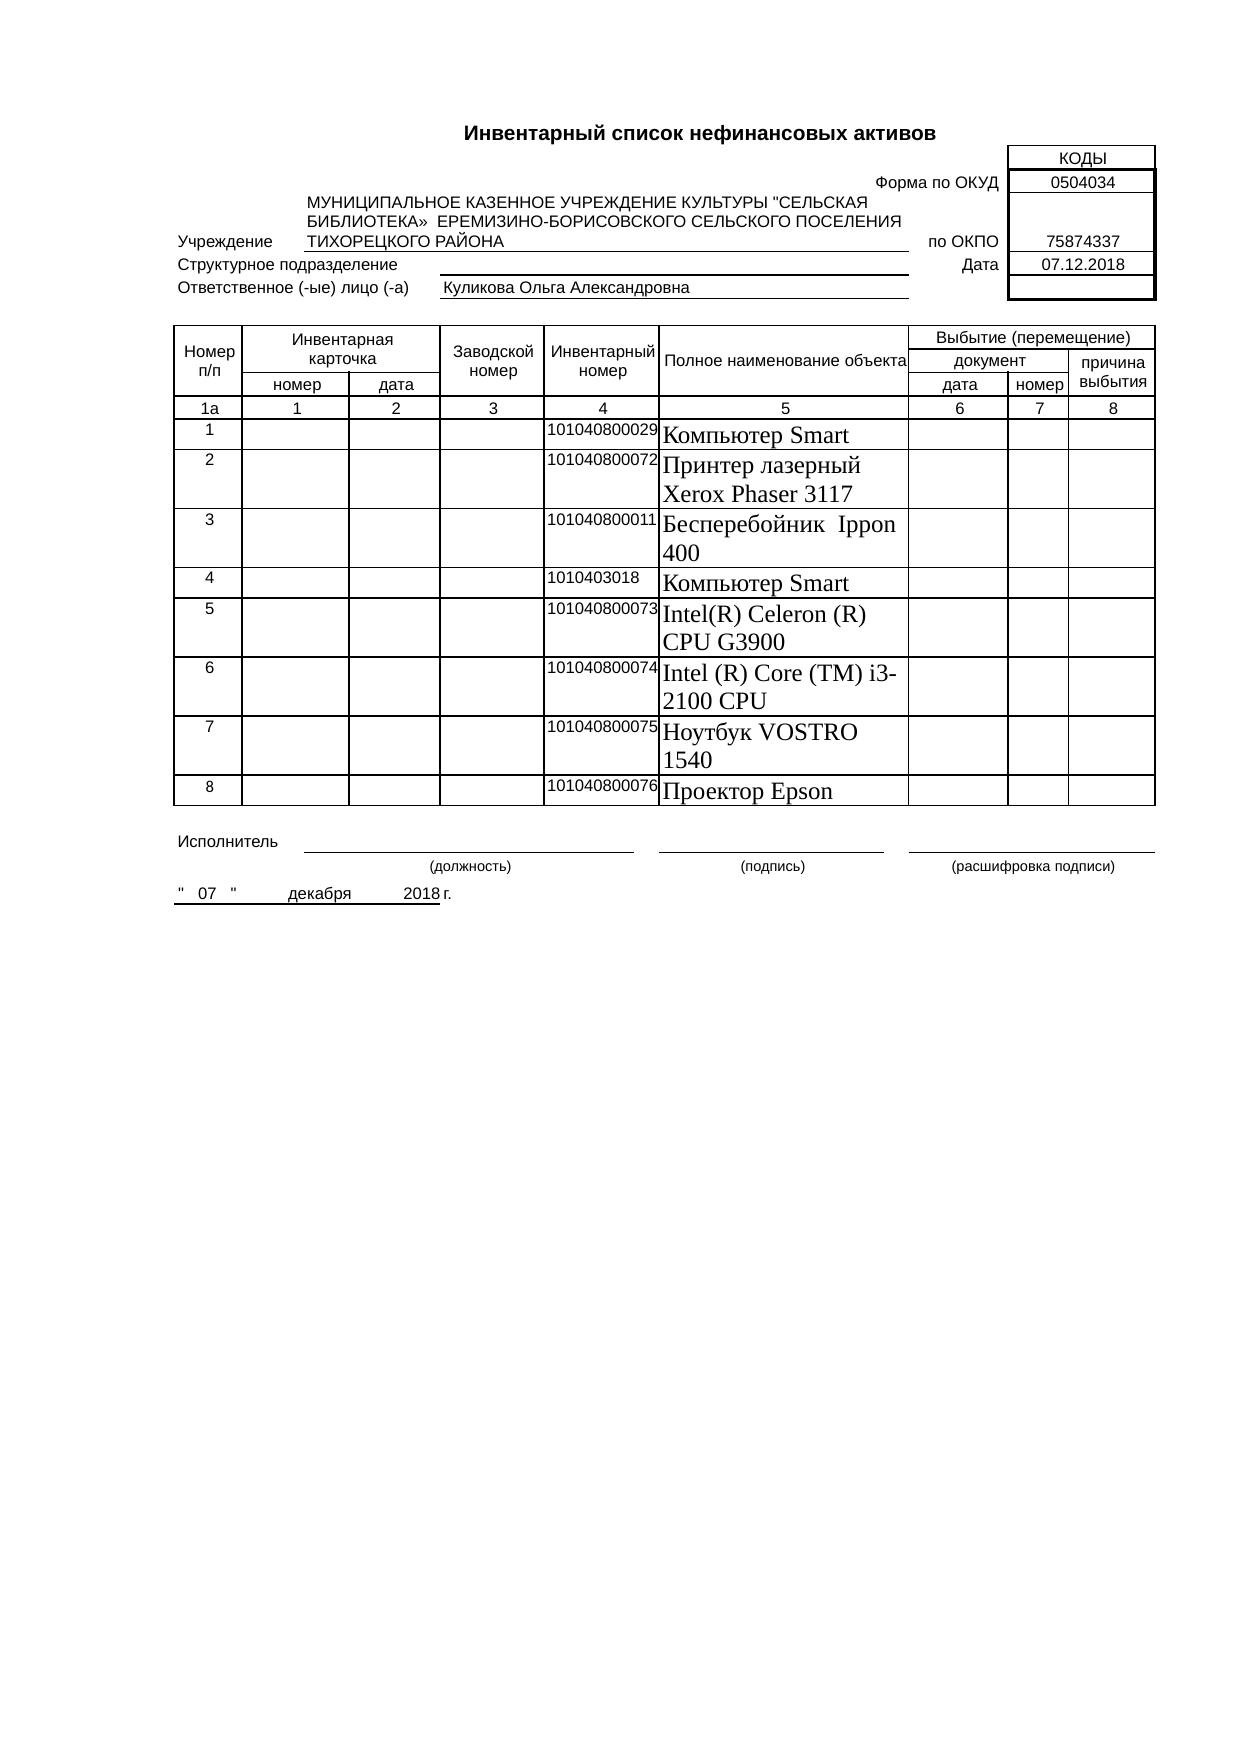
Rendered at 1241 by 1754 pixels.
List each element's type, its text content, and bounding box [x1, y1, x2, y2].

table_cell [242, 1278, 303, 1301]
table_cell Полное наименование объекта [660, 326, 908, 395]
table_cell [349, 1465, 440, 1489]
table_cell [440, 1325, 544, 1348]
table_cell Номер п/п [175, 326, 241, 395]
table_cell [1069, 1184, 1155, 1208]
table_cell 7 [1009, 397, 1068, 418]
table_cell [544, 903, 634, 926]
table_cell [884, 1372, 908, 1395]
table_cell [659, 1512, 884, 1536]
table_cell [544, 1161, 634, 1184]
table_cell [174, 1419, 242, 1442]
table_cell [440, 1255, 544, 1278]
table_cell [1069, 926, 1155, 950]
table_cell Куликова Ольга Александровна [440, 276, 908, 297]
table_cell [909, 145, 1007, 168]
table_cell [909, 1208, 1008, 1231]
table_cell [1069, 997, 1155, 1020]
table_cell [544, 950, 634, 973]
table_cell [440, 299, 544, 324]
table_cell [1008, 1208, 1068, 1231]
table_cell [1069, 599, 1154, 656]
table_cell [1009, 599, 1068, 656]
table_cell [1069, 1231, 1155, 1254]
table_cell [909, 1536, 1008, 1559]
table_cell [659, 926, 884, 950]
table_cell [1069, 1442, 1155, 1465]
table_cell [441, 568, 543, 597]
table_cell [659, 973, 884, 997]
table_cell [174, 1184, 242, 1208]
table_cell КОДЫ [1009, 146, 1154, 168]
table_cell [634, 1325, 659, 1348]
table_cell [1008, 1114, 1068, 1137]
table_cell [349, 997, 440, 1020]
table_cell [440, 1348, 544, 1372]
table_cell [304, 950, 349, 973]
table_cell [544, 299, 659, 324]
table_cell [349, 1419, 440, 1442]
table_cell [1084, 875, 1155, 903]
table_cell [242, 1395, 303, 1418]
table_cell 101040800074 [545, 658, 658, 715]
table_cell [544, 1020, 634, 1043]
table_cell 6 [909, 397, 1007, 418]
table_cell [909, 950, 1008, 973]
table_cell [884, 1231, 908, 1254]
table_cell [1069, 776, 1154, 804]
table_cell " 07 " декабря 2018 [174, 875, 440, 903]
table_cell [440, 1278, 544, 1301]
table_cell [242, 1255, 303, 1278]
table_cell [1069, 1067, 1155, 1090]
table_cell [884, 1348, 908, 1372]
table_cell [440, 950, 544, 973]
table_cell [1008, 973, 1068, 997]
table_cell [1069, 1348, 1155, 1372]
table_cell [350, 450, 439, 508]
table_cell [440, 1231, 544, 1254]
table_cell [349, 145, 440, 168]
table_cell [440, 1020, 544, 1043]
table_cell Ответственное (-ые) лицо (-а) [174, 274, 440, 297]
table_cell [544, 1465, 634, 1489]
table_cell [659, 299, 908, 324]
table_cell [909, 450, 1007, 508]
table_cell [174, 1255, 242, 1278]
table_cell [634, 1090, 659, 1114]
table_cell [659, 1325, 884, 1348]
table_cell [242, 1489, 303, 1512]
table_cell [884, 1583, 908, 1606]
table_cell [304, 1419, 349, 1442]
table_cell [304, 1090, 349, 1114]
table_cell [349, 973, 440, 997]
table_cell [909, 1114, 1008, 1137]
table_cell [174, 1512, 242, 1536]
table_cell [242, 997, 303, 1020]
table_cell [909, 1090, 1008, 1114]
table_cell [440, 1090, 544, 1114]
table_cell [884, 1419, 908, 1442]
table_cell [659, 1184, 884, 1208]
table_cell [634, 1161, 659, 1184]
table_cell [884, 1465, 908, 1489]
table_cell [659, 1372, 884, 1395]
table_cell [440, 1114, 544, 1137]
table_cell [659, 997, 884, 1020]
table_cell [909, 997, 1008, 1020]
table_cell [304, 1536, 349, 1559]
table_cell Принтер лазерный Xerox Phaser 3117 [660, 450, 908, 508]
table_cell [440, 1442, 544, 1465]
table_cell [634, 1044, 659, 1067]
table_cell (должность) [304, 853, 634, 875]
table_cell [634, 1255, 659, 1278]
table_cell документ [909, 350, 1068, 371]
table_cell [884, 903, 908, 926]
table_cell [659, 1489, 884, 1512]
table_cell [349, 1512, 440, 1536]
table_cell [634, 903, 659, 926]
table_cell [884, 973, 908, 997]
table_cell [1009, 420, 1068, 449]
table_cell [304, 1301, 349, 1325]
table_cell 5 [175, 599, 241, 656]
table_cell [884, 1161, 908, 1184]
table_cell [909, 1255, 1008, 1278]
table_cell [1069, 1278, 1155, 1301]
table_cell Проектор Epson [660, 776, 908, 804]
table_cell [349, 926, 440, 950]
table_cell [174, 1395, 242, 1418]
table_cell [544, 1114, 634, 1137]
table_cell [440, 1208, 544, 1231]
table_cell [242, 1419, 303, 1442]
table_cell [659, 950, 884, 973]
table_cell [634, 1114, 659, 1137]
table_cell [440, 1301, 544, 1325]
table_cell [634, 1583, 659, 1606]
table_cell [659, 1606, 884, 1629]
table_cell [659, 1583, 884, 1606]
table_cell [909, 1559, 1008, 1583]
table_cell [174, 168, 242, 192]
table_cell [440, 1536, 544, 1559]
table_cell [440, 1606, 544, 1629]
table_cell [884, 926, 908, 950]
table_cell [909, 1184, 1008, 1208]
table_cell [659, 1465, 884, 1489]
table_cell [909, 1137, 1008, 1161]
table_cell [884, 1489, 908, 1512]
table_cell 4 [545, 397, 658, 418]
table_cell [441, 450, 543, 508]
table_cell [884, 1184, 908, 1208]
table_cell [1008, 1536, 1068, 1559]
table_cell [1069, 509, 1154, 567]
table_cell [634, 1419, 659, 1442]
table_cell [242, 1090, 303, 1114]
table_cell по ОКПО [909, 192, 1007, 251]
table_cell [884, 950, 908, 973]
table_cell [1008, 1184, 1068, 1208]
table_cell [544, 1395, 634, 1418]
table_cell [242, 973, 303, 997]
table_cell [242, 1067, 303, 1090]
table_cell [174, 1090, 242, 1114]
table_cell 101040800072 [545, 450, 658, 508]
table_cell [1009, 776, 1068, 804]
table_cell [909, 1044, 1008, 1067]
table_cell [174, 1114, 242, 1137]
table_cell [1069, 1161, 1155, 1184]
table_cell [440, 1395, 544, 1418]
table_cell [544, 1067, 634, 1090]
table_cell [544, 1536, 634, 1559]
table_cell [634, 1536, 659, 1559]
table_cell [909, 420, 1007, 449]
table_cell [349, 1301, 440, 1325]
table_cell номер [243, 373, 348, 395]
table_cell [909, 1419, 1008, 1442]
table_cell [242, 1161, 303, 1184]
table_cell [544, 1512, 634, 1536]
table_cell [544, 1489, 634, 1512]
table_cell [242, 1372, 303, 1395]
table_cell [634, 1184, 659, 1208]
table_cell [909, 1489, 1008, 1512]
table_cell [1008, 1395, 1068, 1418]
table_cell [1008, 1325, 1068, 1348]
table_cell [909, 806, 1008, 828]
table_cell [544, 1442, 634, 1465]
table_cell [634, 1559, 659, 1583]
table_cell [174, 1583, 242, 1606]
table_cell [659, 1419, 884, 1442]
table_cell [242, 1465, 303, 1489]
table_cell [441, 776, 543, 804]
table_cell [349, 1348, 440, 1372]
table_cell [349, 1278, 440, 1301]
table_cell [174, 1231, 242, 1254]
table_cell 75874337 [1010, 193, 1153, 251]
table_cell [659, 1208, 884, 1231]
table_cell [544, 1559, 634, 1583]
table_cell [1069, 1137, 1155, 1161]
table_cell [1008, 1606, 1068, 1629]
table_cell МУНИЦИПАЛЬНОЕ КАЗЕННОЕ УЧРЕЖДЕНИЕ КУЛЬТУРЫ "СЕЛЬСКАЯ БИБЛИОТЕКА» ЕРЕМИЗИНО-БОРИСОВСКОГО СЕЛЬСКОГО ПОСЕЛЕНИЯ ТИХОРЕЦКОГО РАЙОНА [304, 192, 908, 251]
table_cell [884, 1020, 908, 1043]
table_cell [243, 658, 348, 715]
table_cell [909, 658, 1007, 715]
table_cell [349, 168, 440, 192]
table_cell [884, 997, 908, 1020]
table_cell [242, 1301, 303, 1325]
table_cell [349, 1208, 440, 1231]
table_cell [884, 1442, 908, 1465]
table_cell [1008, 1090, 1068, 1114]
table_cell [909, 1348, 1008, 1372]
table_cell [440, 1067, 544, 1090]
table_cell [349, 1090, 440, 1114]
table_cell [909, 568, 1007, 597]
table_cell [304, 1583, 349, 1606]
table_cell [174, 950, 242, 973]
table_cell [634, 1301, 659, 1325]
table_cell [349, 1161, 440, 1184]
table_cell [349, 905, 440, 926]
table_cell [174, 1606, 242, 1629]
table_cell [1008, 1020, 1068, 1043]
table_cell [304, 1044, 349, 1067]
table_cell [1069, 1114, 1155, 1137]
table_cell [909, 1301, 1008, 1325]
table_cell [884, 1090, 908, 1114]
table_cell [634, 973, 659, 997]
table_cell [544, 145, 659, 168]
table_cell [1008, 806, 1068, 828]
table_cell [659, 828, 884, 851]
table_cell 2 [350, 397, 439, 418]
table_cell 1а [175, 397, 241, 418]
table_cell [304, 1559, 349, 1583]
table_cell [441, 717, 543, 774]
table_cell [304, 926, 349, 950]
table_cell [349, 1442, 440, 1465]
table_cell [544, 1137, 634, 1161]
table_cell дата [909, 373, 1007, 395]
table_cell [659, 145, 908, 168]
table_cell [174, 298, 242, 324]
table_cell [544, 1278, 634, 1301]
table_cell Форма по ОКУД [659, 168, 1007, 192]
table_cell [304, 1348, 349, 1372]
table_cell [174, 1137, 242, 1161]
table_cell [174, 973, 242, 997]
table_cell Дата [909, 251, 1007, 274]
table_cell Исполнитель [174, 828, 303, 851]
table_cell 1 [175, 420, 241, 449]
table_cell [909, 1231, 1008, 1254]
table_cell [440, 1419, 544, 1442]
table_cell 07.12.2018 [1010, 252, 1153, 274]
table_cell [1008, 301, 1068, 324]
table_cell [634, 1067, 659, 1090]
table_cell [909, 1020, 1008, 1043]
table_cell [1069, 1020, 1155, 1043]
table_cell [304, 1372, 349, 1395]
table_cell [1008, 1583, 1068, 1606]
table_cell [440, 973, 544, 997]
table_cell [1008, 1489, 1068, 1512]
table_cell причина выбытия [1069, 350, 1154, 395]
table_cell [634, 997, 659, 1020]
table_cell [174, 118, 242, 145]
table_cell [544, 1301, 634, 1325]
table_cell [242, 1536, 303, 1559]
table_cell 1 [243, 397, 348, 418]
table_cell [350, 776, 439, 804]
table_cell [1069, 1325, 1155, 1348]
table_cell [634, 1231, 659, 1254]
table_cell 4 [175, 568, 241, 597]
table_cell [884, 1255, 908, 1278]
table_cell 2 [175, 450, 241, 508]
table_cell 3 [441, 397, 543, 418]
table_cell [1008, 1044, 1068, 1067]
table_cell [659, 806, 908, 828]
table_cell [544, 1325, 634, 1348]
table_cell [909, 1067, 1008, 1090]
table_cell [174, 1044, 242, 1067]
table_cell [174, 1208, 242, 1231]
table_cell [659, 1348, 884, 1372]
table_cell [1069, 1208, 1155, 1231]
table_cell [349, 1137, 440, 1161]
table_cell [1069, 1090, 1155, 1114]
table_cell [544, 1208, 634, 1231]
table_cell [1008, 903, 1068, 926]
table_cell [304, 1231, 349, 1254]
table_cell [349, 950, 440, 973]
table_cell [242, 1114, 303, 1137]
table_cell Выбытие (перемещение) [909, 326, 1154, 348]
table_cell [1008, 1512, 1068, 1536]
table_cell [634, 926, 659, 950]
table_cell [1069, 301, 1155, 324]
table_cell [242, 851, 303, 875]
table_cell [242, 1020, 303, 1043]
table_cell 101040800076 [545, 776, 658, 804]
table_cell [1069, 1372, 1155, 1395]
table_cell [440, 1512, 544, 1536]
table_cell [1069, 1255, 1155, 1278]
table_cell [440, 145, 544, 168]
table_cell [659, 1301, 884, 1325]
table_cell 101040800075 [545, 717, 658, 774]
table_cell [659, 1044, 884, 1067]
table_cell [909, 1512, 1008, 1536]
table_cell Ноутбук VOSTRO 1540 [660, 717, 908, 774]
table_cell (расшифровка подписи) [909, 853, 1155, 875]
table_cell [349, 1559, 440, 1583]
table_cell [634, 1137, 659, 1161]
table_cell 3 [175, 509, 241, 567]
table_cell [884, 1325, 908, 1348]
table_cell [544, 1606, 634, 1629]
table_cell [304, 1137, 349, 1161]
table_cell [440, 168, 544, 192]
table_cell [544, 1255, 634, 1278]
table_cell [350, 420, 439, 449]
table_cell [1009, 509, 1068, 567]
table_cell [634, 1278, 659, 1301]
table_cell [1069, 1395, 1155, 1418]
table_cell [909, 717, 1007, 774]
table_cell г. [440, 875, 1084, 903]
table_cell [884, 1301, 908, 1325]
table_cell [909, 509, 1007, 567]
table_cell [909, 1372, 1008, 1395]
table_cell [174, 1301, 242, 1325]
table_cell [1008, 1372, 1068, 1395]
table_cell [242, 145, 349, 168]
table_cell [304, 1184, 349, 1208]
table_cell номер [1009, 373, 1068, 395]
table_cell [174, 851, 242, 875]
table_cell [350, 568, 439, 597]
table_cell [884, 1067, 908, 1090]
table_cell 7 [175, 717, 241, 774]
table_cell [242, 168, 349, 192]
table_cell [909, 1395, 1008, 1418]
table_cell [242, 806, 349, 828]
table_cell [440, 1161, 544, 1184]
table_cell [909, 1278, 1008, 1301]
table_cell [1069, 973, 1155, 997]
table_cell [544, 1184, 634, 1208]
table_cell [174, 1442, 242, 1465]
table_cell [1069, 420, 1154, 449]
table_cell [884, 1208, 908, 1231]
table_cell [350, 599, 439, 656]
table_cell [242, 1137, 303, 1161]
table_cell [884, 1606, 908, 1629]
table_cell [242, 1606, 303, 1629]
table_cell [659, 1161, 884, 1184]
table_cell [1009, 450, 1068, 508]
table_cell [440, 1465, 544, 1489]
table_cell [659, 1137, 884, 1161]
table_cell [1008, 1161, 1068, 1184]
table_cell [243, 509, 348, 567]
table_cell [349, 1372, 440, 1395]
table_cell [242, 926, 303, 950]
table_cell [349, 806, 440, 828]
table_cell [174, 1465, 242, 1489]
table_cell 101040800029 [545, 420, 658, 449]
table_cell [1069, 1583, 1155, 1606]
table_cell [349, 1114, 440, 1137]
table_cell [634, 1208, 659, 1231]
table_cell [242, 1184, 303, 1208]
table_cell [174, 1536, 242, 1559]
table_cell [909, 903, 1008, 926]
table_cell [1008, 1465, 1068, 1489]
table_cell [909, 828, 1155, 851]
table_cell [909, 1442, 1008, 1465]
table_cell [174, 1559, 242, 1583]
table_cell [634, 950, 659, 973]
table_cell [349, 298, 440, 324]
table_cell [349, 1067, 440, 1090]
table_cell [440, 1372, 544, 1395]
table_cell [884, 1044, 908, 1067]
table_cell [659, 1255, 884, 1278]
table_cell Инвентарный номер [545, 326, 658, 395]
table_cell [544, 926, 634, 950]
table_cell [544, 973, 634, 997]
table_cell [1069, 806, 1155, 828]
table_cell [1069, 568, 1154, 597]
table_cell Заводской номер [441, 326, 543, 395]
table_cell [441, 599, 543, 656]
table_cell 5 [660, 397, 908, 418]
table_cell [909, 274, 1007, 297]
table_cell [634, 1442, 659, 1465]
table_cell [243, 420, 348, 449]
table_cell [1069, 1419, 1155, 1442]
table_cell [174, 1372, 242, 1395]
table_cell [243, 776, 348, 804]
table_cell [1008, 1301, 1068, 1325]
table_cell [174, 1325, 242, 1348]
table_cell [349, 1325, 440, 1348]
table_cell [304, 997, 349, 1020]
table_cell [304, 1395, 349, 1418]
table_cell [242, 1512, 303, 1536]
table_cell [1069, 950, 1155, 973]
table_cell [174, 926, 242, 950]
table_cell (подпись) [634, 851, 908, 875]
table_cell [1008, 1137, 1068, 1161]
table_cell [1008, 1348, 1068, 1372]
table_cell [242, 950, 303, 973]
table_cell [634, 1395, 659, 1418]
table_cell [1009, 717, 1068, 774]
table_cell [174, 1489, 242, 1512]
table_cell [304, 1512, 349, 1536]
table_cell [1008, 1255, 1068, 1278]
table_cell [909, 1465, 1008, 1489]
table_cell 101040800011 [545, 509, 658, 567]
table_cell [304, 1606, 349, 1629]
table_cell [349, 1255, 440, 1278]
table_cell [242, 1559, 303, 1583]
table_cell [544, 806, 659, 828]
table_cell [304, 1067, 349, 1090]
table_cell [544, 1348, 634, 1372]
table_cell [544, 1231, 634, 1254]
table_cell [1009, 658, 1068, 715]
table_cell [349, 1606, 440, 1629]
table_cell [634, 1512, 659, 1536]
table_cell [884, 1559, 908, 1583]
table_cell Инвентарный список нефинансовых активов [242, 118, 1155, 145]
table_cell [544, 1419, 634, 1442]
table_cell [1008, 1442, 1068, 1465]
table_cell [634, 1020, 659, 1043]
table_cell [1069, 1536, 1155, 1559]
table_cell [1069, 903, 1155, 926]
table_cell [440, 926, 544, 950]
table_cell [884, 1395, 908, 1418]
table_cell [1069, 1465, 1155, 1489]
table_cell 0504034 [1010, 171, 1153, 192]
table_cell [349, 1583, 440, 1606]
table_cell [1069, 1301, 1155, 1325]
table_cell [659, 1067, 884, 1090]
table_cell [174, 1348, 242, 1372]
table_cell [659, 1090, 884, 1114]
table_cell [884, 1137, 908, 1161]
table_cell [243, 568, 348, 597]
table_cell [634, 1465, 659, 1489]
table_cell [242, 1231, 303, 1254]
table_cell [909, 1583, 1008, 1606]
table_cell [634, 1348, 659, 1372]
table_cell [440, 1489, 544, 1512]
table_cell [349, 1536, 440, 1559]
table_cell [659, 1231, 884, 1254]
table_cell [242, 1442, 303, 1465]
table_cell [1069, 1606, 1155, 1629]
table_cell [242, 1044, 303, 1067]
table_cell [174, 806, 242, 828]
table_cell 101040800073 [545, 599, 658, 656]
table_cell [1008, 1419, 1068, 1442]
table_cell [1008, 950, 1068, 973]
table_cell [350, 717, 439, 774]
table_cell [659, 1020, 884, 1043]
table_cell [634, 1606, 659, 1629]
table_cell [304, 1020, 349, 1043]
table_cell [1069, 1044, 1155, 1067]
table_cell [441, 509, 543, 567]
table_cell [349, 1489, 440, 1512]
table_cell [440, 1137, 544, 1161]
table_cell [1008, 1559, 1068, 1583]
table_cell 8 [1069, 397, 1154, 418]
table_cell [304, 1442, 349, 1465]
table_cell [1009, 568, 1068, 597]
table_cell [174, 1161, 242, 1184]
table_cell [242, 1583, 303, 1606]
table_cell [243, 599, 348, 656]
table_cell [1008, 1278, 1068, 1301]
table_cell [440, 1559, 544, 1583]
table_cell [349, 1044, 440, 1067]
table_cell [304, 1255, 349, 1278]
table_cell [884, 1536, 908, 1559]
table_cell [884, 1512, 908, 1536]
table_cell [909, 926, 1008, 950]
table_cell [304, 828, 634, 851]
table_cell [440, 806, 544, 828]
table_cell [304, 1325, 349, 1348]
table_cell дата [350, 373, 439, 395]
table_cell [1010, 276, 1153, 297]
table_cell [174, 997, 242, 1020]
table_cell [174, 1278, 242, 1301]
table_cell [174, 1067, 242, 1090]
table_cell [909, 776, 1007, 804]
table_cell [1008, 1067, 1068, 1090]
table_cell Инвентарная карточка [243, 326, 439, 371]
table_cell [304, 1465, 349, 1489]
table_cell [304, 973, 349, 997]
table_cell [440, 1184, 544, 1208]
table_cell [440, 1583, 544, 1606]
table_cell [884, 828, 908, 851]
table_cell [634, 1489, 659, 1512]
table_cell [242, 905, 303, 926]
table_cell [909, 599, 1007, 656]
table_cell [884, 1278, 908, 1301]
table_cell [659, 1442, 884, 1465]
table_cell [659, 1114, 884, 1137]
table_cell [909, 1161, 1008, 1184]
table_cell [909, 1606, 1008, 1629]
table_cell 6 [175, 658, 241, 715]
table_cell [440, 252, 908, 274]
table_cell [441, 420, 543, 449]
table_cell [544, 1583, 634, 1606]
table_cell [242, 1208, 303, 1231]
table_cell [1008, 926, 1068, 950]
table_cell [544, 1090, 634, 1114]
table_cell [1069, 450, 1154, 508]
table_cell [349, 1395, 440, 1418]
table_cell [350, 658, 439, 715]
table_cell [440, 1044, 544, 1067]
table_cell [174, 905, 242, 926]
table_cell [349, 1231, 440, 1254]
table_cell [659, 903, 884, 926]
table_cell 8 [175, 776, 241, 804]
table_cell Учреждение [174, 192, 303, 251]
table_cell [304, 905, 349, 926]
table_cell [304, 1489, 349, 1512]
table_cell [242, 1348, 303, 1372]
table_cell [243, 717, 348, 774]
table_cell [544, 1044, 634, 1067]
table_cell [304, 1114, 349, 1137]
table_cell [440, 997, 544, 1020]
table_cell [1069, 1559, 1155, 1583]
table_cell [909, 973, 1008, 997]
table_cell [909, 298, 1008, 324]
table_cell [1069, 1489, 1155, 1512]
table_cell [349, 1020, 440, 1043]
table_cell [174, 1020, 242, 1043]
table_cell [659, 1395, 884, 1418]
table_cell [304, 1278, 349, 1301]
table_cell Intel(R) Celeron (R) CPU G3900 [660, 599, 908, 656]
table_cell [1008, 997, 1068, 1020]
table_cell [174, 145, 242, 168]
table_cell [659, 1536, 884, 1559]
table_cell [634, 828, 659, 851]
table_cell [634, 1372, 659, 1395]
table_cell [349, 1184, 440, 1208]
table_cell [909, 1325, 1008, 1348]
table_cell [242, 1325, 303, 1348]
table_cell [544, 997, 634, 1020]
table_cell Компьютер Smart [660, 568, 908, 597]
table_cell [440, 903, 544, 926]
table_cell [441, 658, 543, 715]
table_cell [350, 509, 439, 567]
table_cell Структурное подразделение [174, 251, 440, 274]
table_cell [659, 1278, 884, 1301]
table_cell [544, 168, 659, 192]
table_cell [544, 1372, 634, 1395]
table_cell Компьютер Smart [660, 420, 908, 449]
table_cell [1069, 658, 1154, 715]
table_cell [884, 1114, 908, 1137]
table_cell [1069, 717, 1154, 774]
table_cell [1069, 1512, 1155, 1536]
table_cell 1010403018 [545, 568, 658, 597]
table_cell [242, 298, 349, 324]
table_cell Intel (R) Core (TM) i3-2100 CPU [660, 658, 908, 715]
table_cell [243, 450, 348, 508]
table_cell [304, 1161, 349, 1184]
table_cell [659, 1559, 884, 1583]
table_cell [304, 1208, 349, 1231]
table_cell [1008, 1231, 1068, 1254]
table_cell Бесперебойник Ippon 400 [660, 509, 908, 567]
